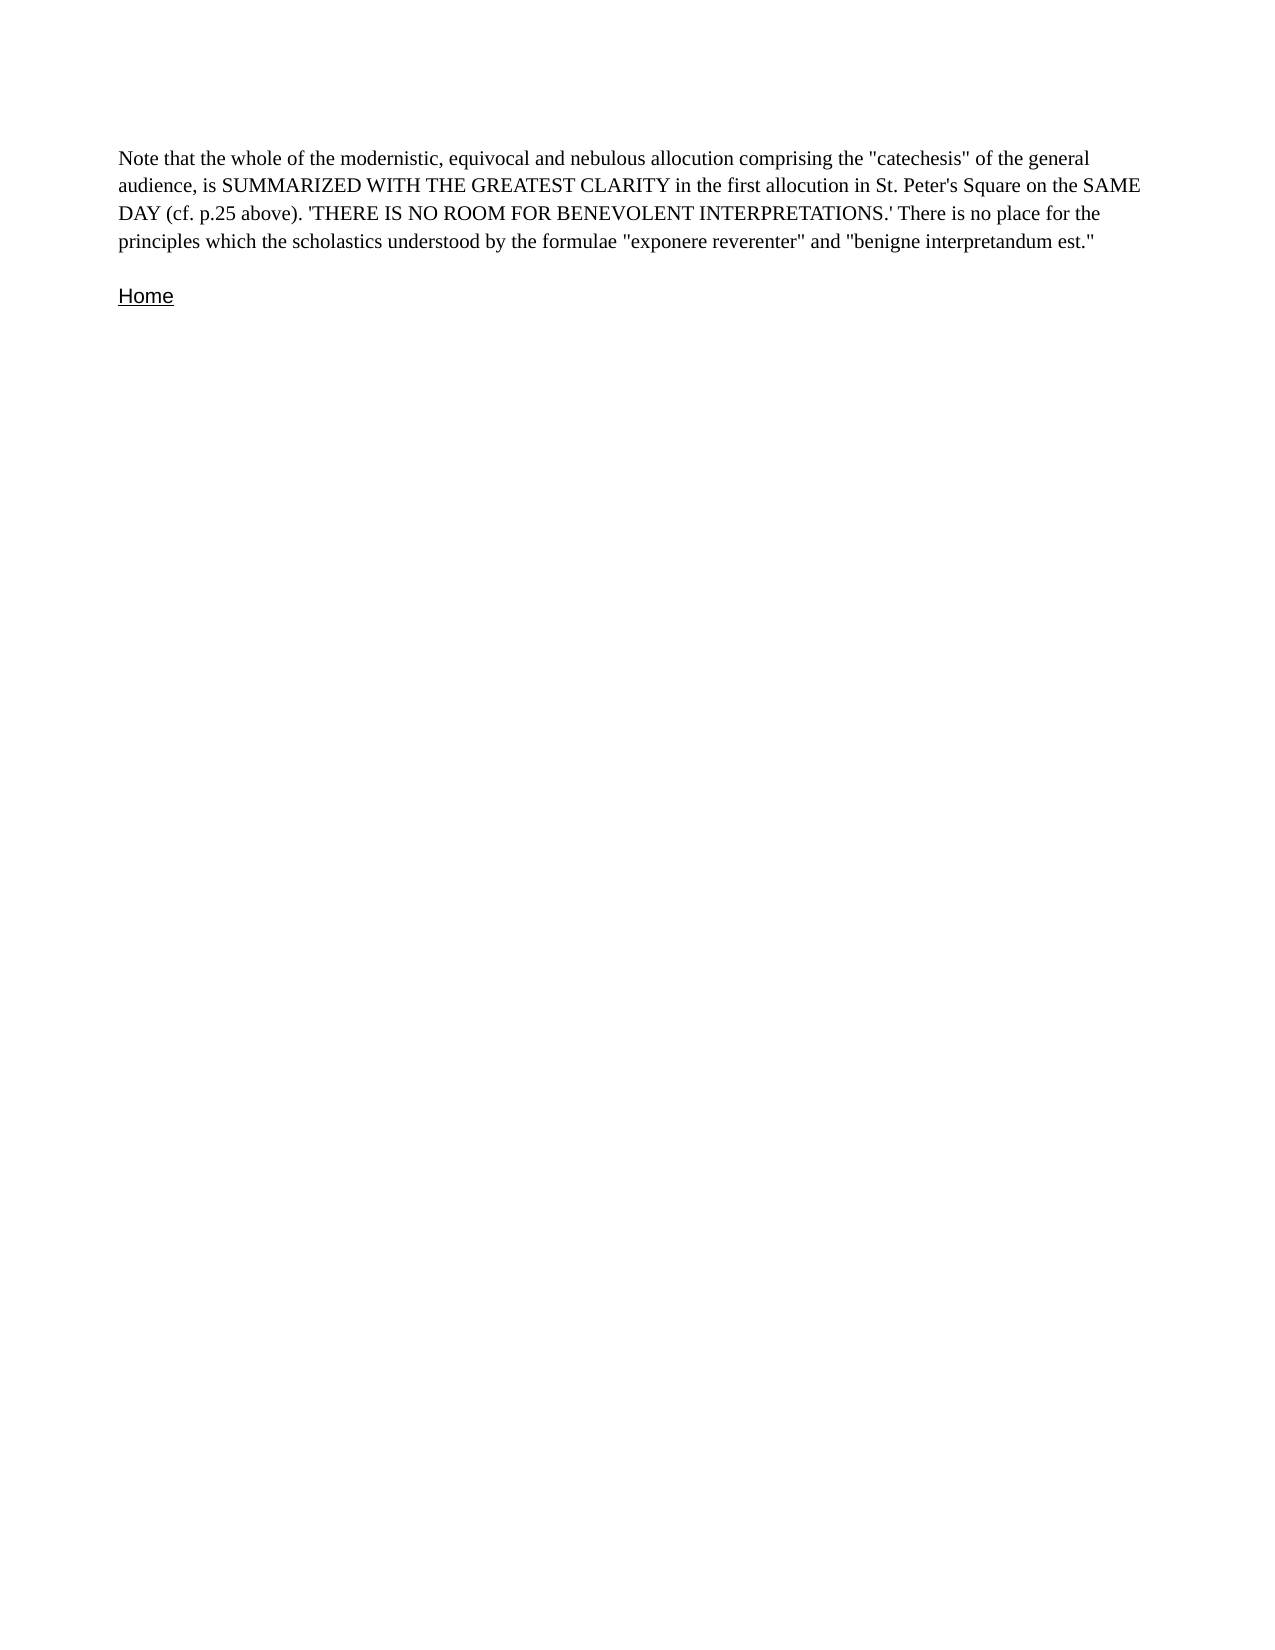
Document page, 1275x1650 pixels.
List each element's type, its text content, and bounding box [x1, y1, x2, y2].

text Note that the whole of the modernistic, equivocal and nebulous allocution comprising the "catechesis" of the general audience, is SUMMARIZED WITH THE GREATEST CLARITY in the first allocution in St. Peter's Square on the SAME DAY (cf. p.25 above). 'THERE IS NO ROOM FOR BENEVOLENT INTERPRETATIONS.' There is no place for the principles which the scholastics understood by the formulae "exponere reverenter" and "benigne interpretandum est." Home [118, 118, 1157, 308]
